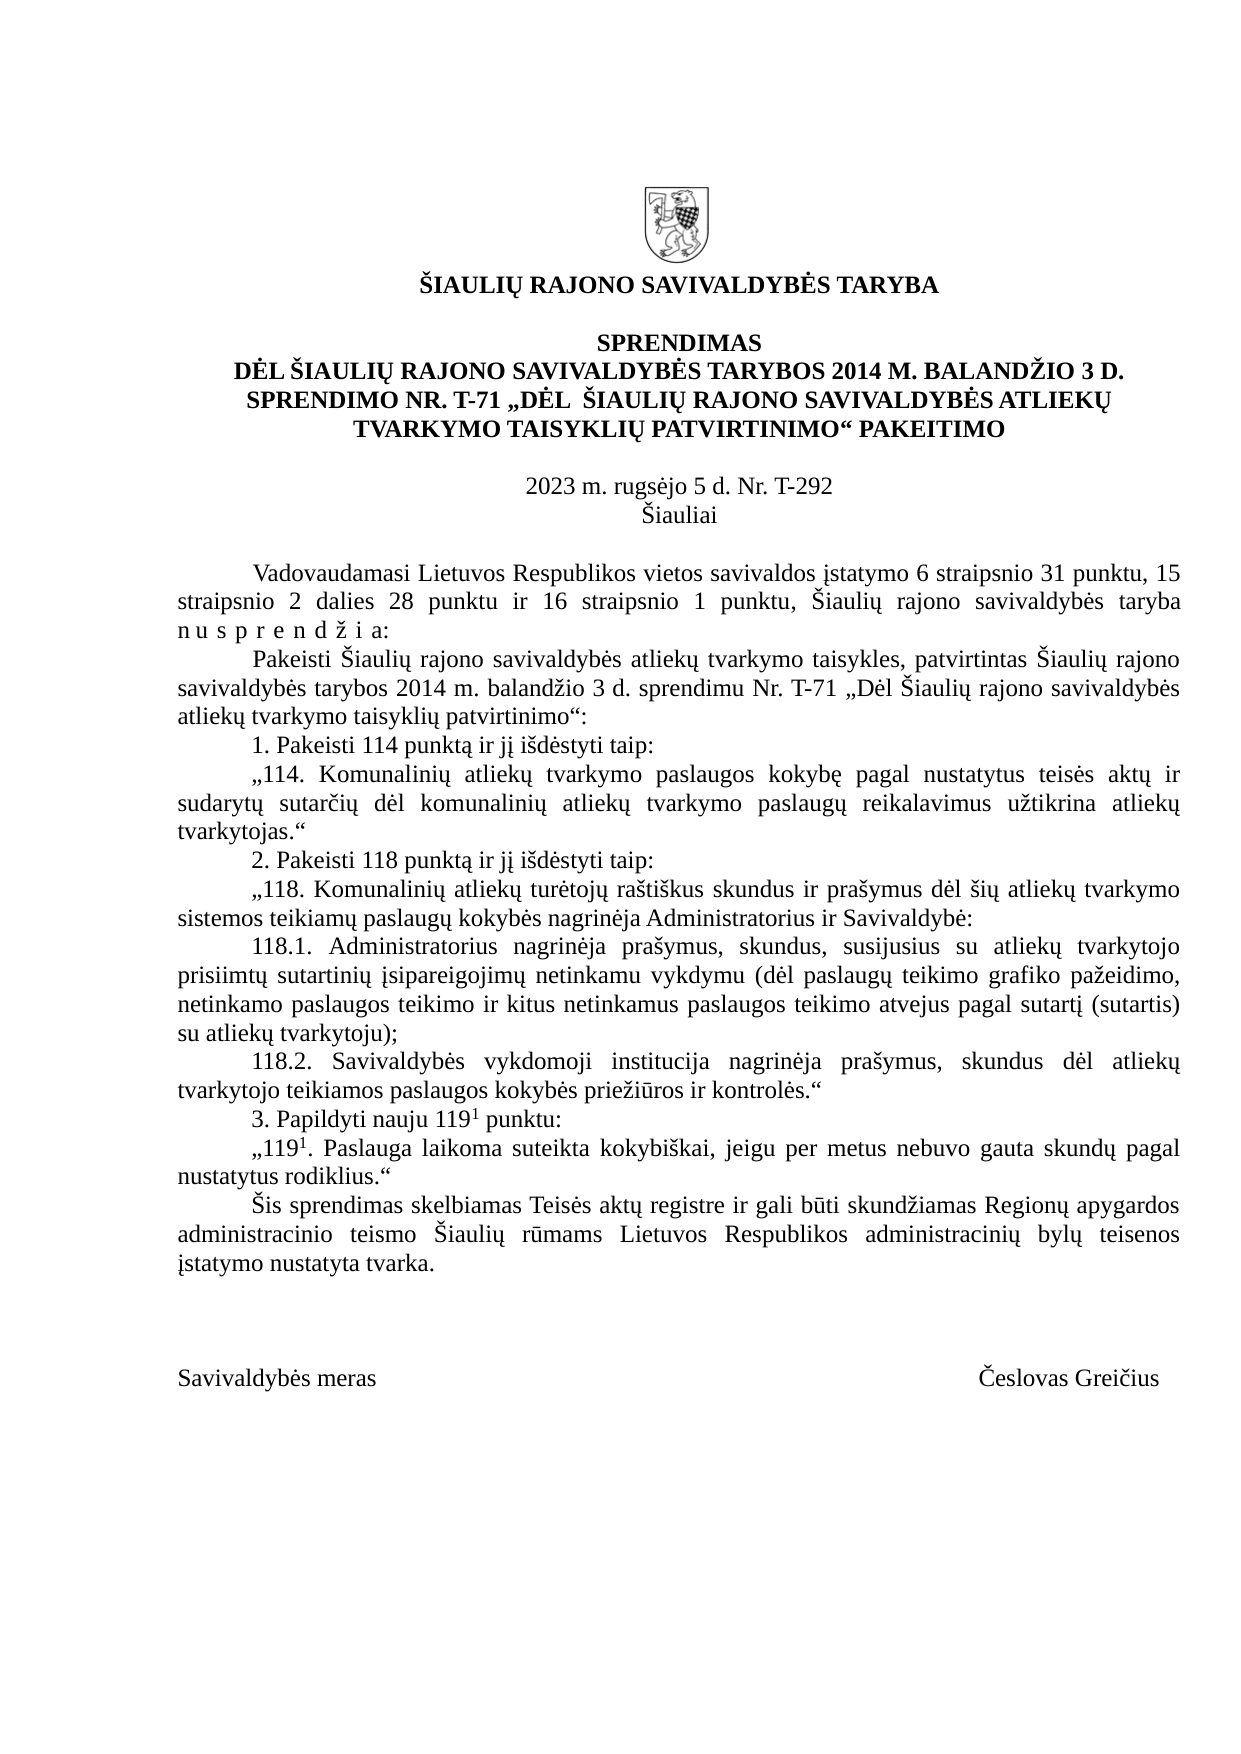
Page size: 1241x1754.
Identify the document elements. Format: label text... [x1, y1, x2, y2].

text ŠIAULIŲ RAJONO SAVIVALDYBĖS TARYBA [177, 270, 1181, 299]
text Šis sprendimas skelbiamas Teisės aktų registre ir gali būti skundžiamas Regionų apygardos administracinio teismo Šiaulių rūmams Lietuvos Respublikos administracinių bylų teisenos įstatymo nustatyta tvarka. [177, 1190, 1181, 1276]
text SPRENDIMAS [177, 328, 1181, 356]
text „1191. Paslauga laikoma suteikta kokybiškai, jeigu per metus nebuvo gauta skundų pagal nustatytus rodiklius.“ [177, 1133, 1181, 1190]
text 2023 m. rugsėjo 5 d. Nr. T-292 [177, 471, 1181, 500]
text DĖL ŠIAULIŲ RAJONO SAVIVALDYBĖS TARYBOS 2014 M. BALANDŽIO 3 D. SPRENDIMO NR. T-71 „DĖL ŠIAULIŲ RAJONO SAVIVALDYBĖS ATLIEKŲ TVARKYMO TAISYKLIŲ PATVIRTINIMO“ PAKEITIMO [177, 356, 1181, 443]
text „114. Komunalinių atliekų tvarkymo paslaugos kokybę pagal nustatytus teisės aktų ir sudarytų sutarčių dėl komunalinių atliekų tvarkymo paslaugų reikalavimus užtikrina atliekų tvarkytojas.“ [177, 759, 1181, 845]
text 118.1. Administratorius nagrinėja prašymus, skundus, susijusius su atliekų tvarkytojo prisiimtų sutartinių įsipareigojimų netinkamu vykdymu (dėl paslaugų teikimo grafiko pažeidimo, netinkamo paslaugos teikimo ir kitus netinkamus paslaugos teikimo atvejus pagal sutartį (sutartis) su atliekų tvarkytoju); [177, 931, 1181, 1046]
text 118.2. Savivaldybės vykdomoji institucija nagrinėja prašymus, skundus dėl atliekų tvarkytojo teikiamos paslaugos kokybės priežiūros ir kontrolės.“ [177, 1046, 1181, 1104]
text Vadovaudamasi Lietuvos Respublikos vietos savivaldos įstatymo 6 straipsnio 31 punktu, 15 straipsnio 2 dalies 28 punktu ir 16 straipsnio 1 punktu, Šiaulių rajono savivaldybės taryba nusprendžia: [177, 558, 1181, 644]
text Pakeisti Šiaulių rajono savivaldybės atliekų tvarkymo taisykles, patvirtintas Šiaulių rajono savivaldybės tarybos 2014 m. balandžio 3 d. sprendimu Nr. T-71 „Dėl Šiaulių rajono savivaldybės atliekų tvarkymo taisyklių patvirtinimo“: [177, 644, 1181, 730]
subtitle Šiauliai [177, 500, 1181, 529]
text 1. Pakeisti 114 punktą ir jį išdėstyti taip: [177, 730, 1181, 759]
text 2. Pakeisti 118 punktą ir jį išdėstyti taip: [177, 845, 1181, 874]
subtitle Savivaldybės meras Česlovas Greičius [177, 1363, 1181, 1391]
text 3. Papildyti nauju 1191 punktu: [177, 1104, 1181, 1133]
text „118. Komunalinių atliekų turėtojų raštiškus skundus ir prašymus dėl šių atliekų tvarkymo sistemos teikiamų paslaugų kokybės nagrinėja Administratorius ir Savivaldybė: [177, 874, 1181, 931]
